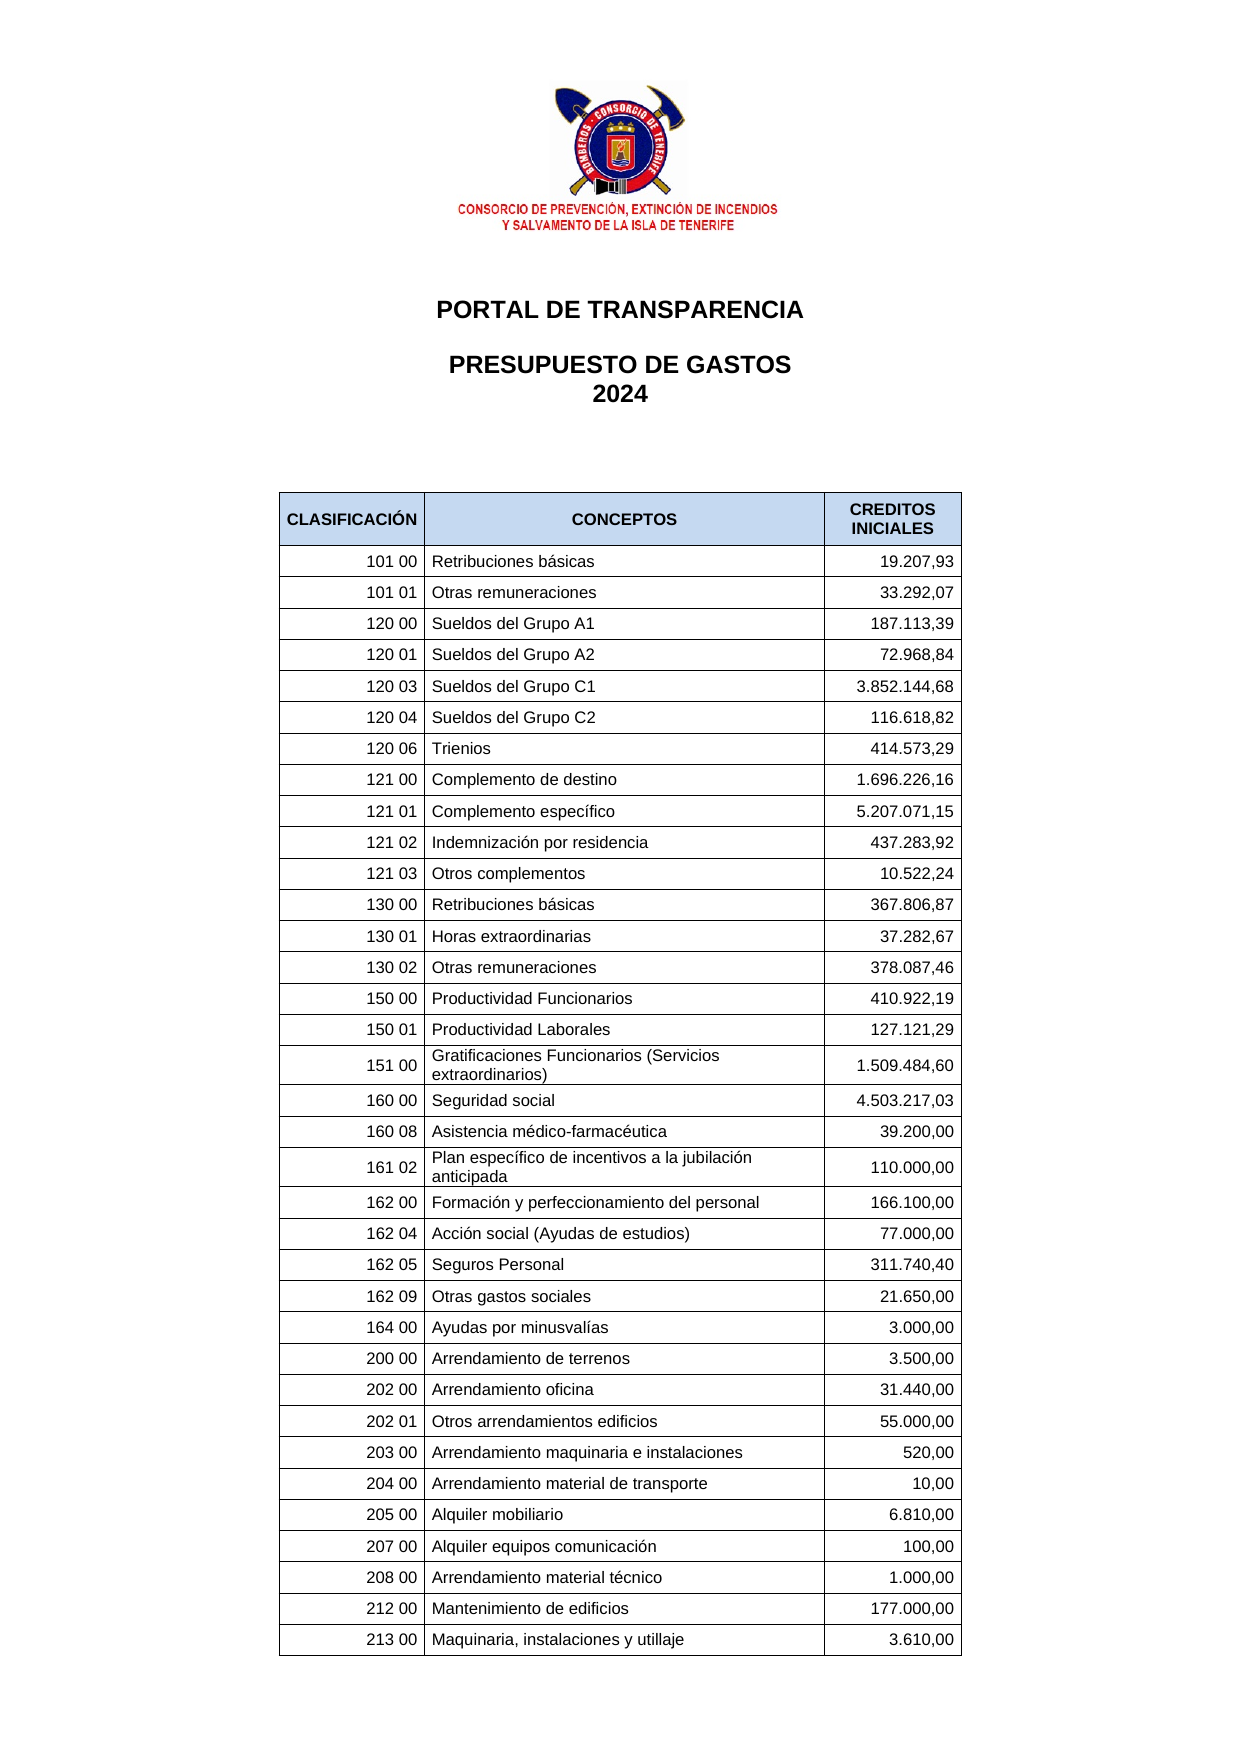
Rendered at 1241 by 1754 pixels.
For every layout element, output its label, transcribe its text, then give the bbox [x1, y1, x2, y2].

table_cell 5.207.071,15 [825, 796, 961, 826]
table_cell Horas extraordinarias [425, 921, 824, 951]
table_cell 39.200,00 [825, 1117, 961, 1147]
table_cell 21.650,00 [825, 1281, 961, 1311]
table_cell Arrendamiento maquinaria e instalaciones [425, 1437, 824, 1467]
table_cell 414.573,29 [825, 734, 961, 764]
table_cell 110.000,00 [825, 1148, 961, 1186]
table_cell Otros complementos [425, 859, 824, 889]
table_cell 121 00 [280, 765, 424, 795]
table_cell 177.000,00 [825, 1594, 961, 1624]
table_cell 77.000,00 [825, 1219, 961, 1249]
table_cell 101 01 [280, 577, 424, 607]
table_cell Indemnización por residencia [425, 827, 824, 857]
table_cell Alquiler mobiliario [425, 1500, 824, 1530]
table_cell 161 02 [280, 1148, 424, 1186]
table_cell 160 08 [280, 1117, 424, 1147]
table_cell Otras remuneraciones [425, 952, 824, 982]
table_cell 100,00 [825, 1531, 961, 1561]
table_header CONCEPTOS [425, 493, 824, 545]
table_cell 121 03 [280, 859, 424, 889]
table_cell 130 00 [280, 890, 424, 920]
table_cell Sueldos del Grupo C1 [425, 671, 824, 701]
table_cell 203 00 [280, 1437, 424, 1467]
table_cell 207 00 [280, 1531, 424, 1561]
table_cell 120 06 [280, 734, 424, 764]
table_cell 150 00 [280, 984, 424, 1014]
table_cell 127.121,29 [825, 1015, 961, 1045]
table_cell 162 04 [280, 1219, 424, 1249]
table_cell 6.810,00 [825, 1500, 961, 1530]
table_cell 1.000,00 [825, 1562, 961, 1592]
table_cell 55.000,00 [825, 1406, 961, 1436]
table_header PRESUPUESTO DE GASTOS 2024 [187, 350, 1054, 465]
table_cell 121 02 [280, 827, 424, 857]
table_cell 162 00 [280, 1187, 424, 1217]
table_cell Complemento de destino [425, 765, 824, 795]
table_cell Gratificaciones Funcionarios (Servicios extraordinarios) [425, 1046, 824, 1084]
table_cell Retribuciones básicas [425, 890, 824, 920]
table_cell 3.500,00 [825, 1344, 961, 1374]
table_cell 33.292,07 [825, 577, 961, 607]
table_cell 204 00 [280, 1469, 424, 1499]
table_cell 437.283,92 [825, 827, 961, 857]
table_cell 208 00 [280, 1562, 424, 1592]
table_cell Retribuciones básicas [425, 546, 824, 576]
table_cell 166.100,00 [825, 1187, 961, 1217]
table_header CLASIFICACIÓN [280, 493, 424, 545]
table_cell Sueldos del Grupo C2 [425, 702, 824, 732]
table_cell 72.968,84 [825, 640, 961, 670]
table_cell 120 00 [280, 609, 424, 639]
table_cell 150 01 [280, 1015, 424, 1045]
table_cell Ayudas por minusvalías [425, 1312, 824, 1342]
table_cell Plan específico de incentivos a la jubilación anticipada [425, 1148, 824, 1186]
table_cell 19.207,93 [825, 546, 961, 576]
table_cell 410.922,19 [825, 984, 961, 1014]
table_cell 130 02 [280, 952, 424, 982]
table_cell 520,00 [825, 1437, 961, 1467]
table_cell Maquinaria, instalaciones y utillaje [425, 1625, 824, 1655]
table_cell 10.522,24 [825, 859, 961, 889]
table_cell Arrendamiento de terrenos [425, 1344, 824, 1374]
table_cell 202 01 [280, 1406, 424, 1436]
table_cell 101 00 [280, 546, 424, 576]
table_cell 367.806,87 [825, 890, 961, 920]
table_header CREDITOS INICIALES [825, 493, 961, 545]
table_cell 205 00 [280, 1500, 424, 1530]
table_cell 116.618,82 [825, 702, 961, 732]
table_cell Productividad Funcionarios [425, 984, 824, 1014]
table_cell Acción social (Ayudas de estudios) [425, 1219, 824, 1249]
table_cell Sueldos del Grupo A2 [425, 640, 824, 670]
table_cell 10,00 [825, 1469, 961, 1499]
table_cell 162 05 [280, 1250, 424, 1280]
table_cell Arrendamiento material técnico [425, 1562, 824, 1592]
table_cell 121 01 [280, 796, 424, 826]
table_cell 202 00 [280, 1375, 424, 1405]
table_cell 120 01 [280, 640, 424, 670]
table_cell 31.440,00 [825, 1375, 961, 1405]
table_cell 212 00 [280, 1594, 424, 1624]
table_cell 37.282,67 [825, 921, 961, 951]
table_cell Sueldos del Grupo A1 [425, 609, 824, 639]
table_cell 164 00 [280, 1312, 424, 1342]
table_cell 3.610,00 [825, 1625, 961, 1655]
table_cell 4.503.217,03 [825, 1085, 961, 1116]
table_cell 160 00 [280, 1085, 424, 1116]
table_cell 3.852.144,68 [825, 671, 961, 701]
table_cell Asistencia médico-farmacéutica [425, 1117, 824, 1147]
text PORTAL DE TRANSPARENCIA [177, 295, 1063, 324]
table_cell Otras gastos sociales [425, 1281, 824, 1311]
table_cell 162 09 [280, 1281, 424, 1311]
table_cell 378.087,46 [825, 952, 961, 982]
table_cell 1.696.226,16 [825, 765, 961, 795]
table_cell Productividad Laborales [425, 1015, 824, 1045]
table_cell 120 03 [280, 671, 424, 701]
table_cell 200 00 [280, 1344, 424, 1374]
table_cell Arrendamiento material de transporte [425, 1469, 824, 1499]
table_cell 311.740,40 [825, 1250, 961, 1280]
table_cell 130 01 [280, 921, 424, 951]
table_cell Seguros Personal [425, 1250, 824, 1280]
table_cell Mantenimiento de edificios [425, 1594, 824, 1624]
table_cell Arrendamiento oficina [425, 1375, 824, 1405]
table_cell Complemento específico [425, 796, 824, 826]
table_cell Otros arrendamientos edificios [425, 1406, 824, 1436]
table_cell Alquiler equipos comunicación [425, 1531, 824, 1561]
table_cell Otras remuneraciones [425, 577, 824, 607]
table_cell 120 04 [280, 702, 424, 732]
table_cell 213 00 [280, 1625, 424, 1655]
table_cell 1.509.484,60 [825, 1046, 961, 1084]
table_cell 3.000,00 [825, 1312, 961, 1342]
table_cell 151 00 [280, 1046, 424, 1084]
table_cell Seguridad social [425, 1085, 824, 1116]
table_cell Formación y perfeccionamiento del personal [425, 1187, 824, 1217]
table_cell Trienios [425, 734, 824, 764]
table_cell 187.113,39 [825, 609, 961, 639]
